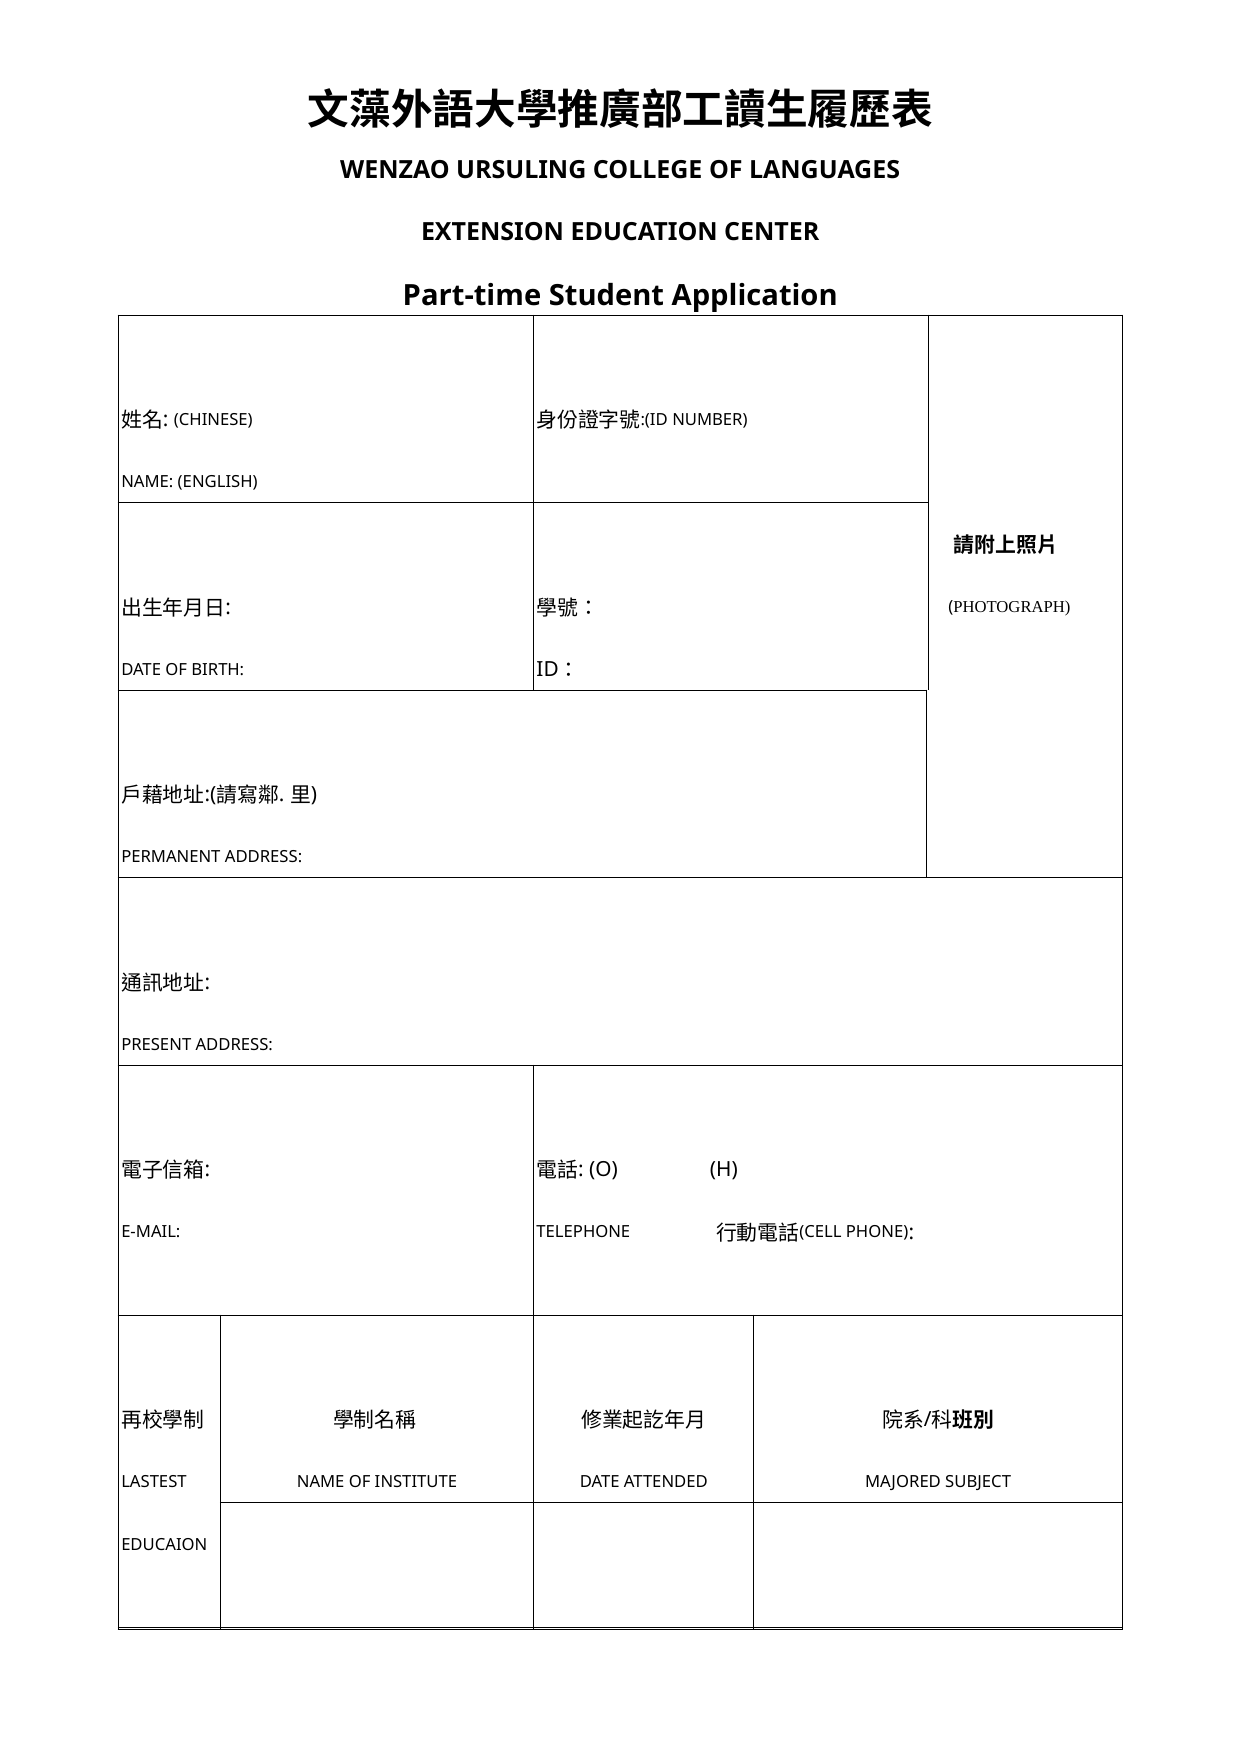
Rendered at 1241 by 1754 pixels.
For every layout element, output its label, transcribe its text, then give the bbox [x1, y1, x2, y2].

table_cell 院系/科班別 MAJORED SUBJECT [754, 1316, 1122, 1502]
table_cell 學號： ID： [534, 503, 928, 689]
table_cell [927, 690, 1122, 877]
table_header 身份證字號:(ID NUMBER) [534, 316, 928, 502]
table_cell 修業起訖年月 DATE ATTENDED [534, 1316, 753, 1502]
table_cell 通訊地址: PRESENT ADDRESS: [119, 878, 1122, 1064]
table_header 姓名: (CHINESE) NAME: (ENGLISH) [119, 316, 533, 502]
subtitle EXTENSION EDUCATION CENTER [118, 189, 1122, 252]
table_cell 出生年月日: DATE OF BIRTH: [119, 503, 533, 689]
table_cell 電話: (O) (H) TELEPHONE 行動電話(CELL PHONE): [534, 1066, 1122, 1314]
table_header 請附上照片 (PHOTOGRAPH) [929, 316, 1122, 689]
text Part-time Student Application [118, 252, 1122, 314]
table_cell [221, 1503, 533, 1627]
table_cell 電子信箱: E-MAIL: [119, 1066, 533, 1314]
table_cell [534, 1503, 753, 1627]
text WENZAO URSULING COLLEGE OF LANGUAGES [118, 127, 1122, 189]
table_cell 學制名稱 NAME OF INSTITUTE [221, 1316, 533, 1502]
table_cell [754, 1503, 1122, 1627]
text 文藻外語大學推廣部工讀生履歷表 [118, 64, 1122, 127]
table_cell 再校學制 LASTEST EDUCAION [119, 1316, 220, 1627]
table_cell 戶藉地址:(請寫鄰. 里) PERMANENT ADDRESS: [119, 691, 926, 877]
